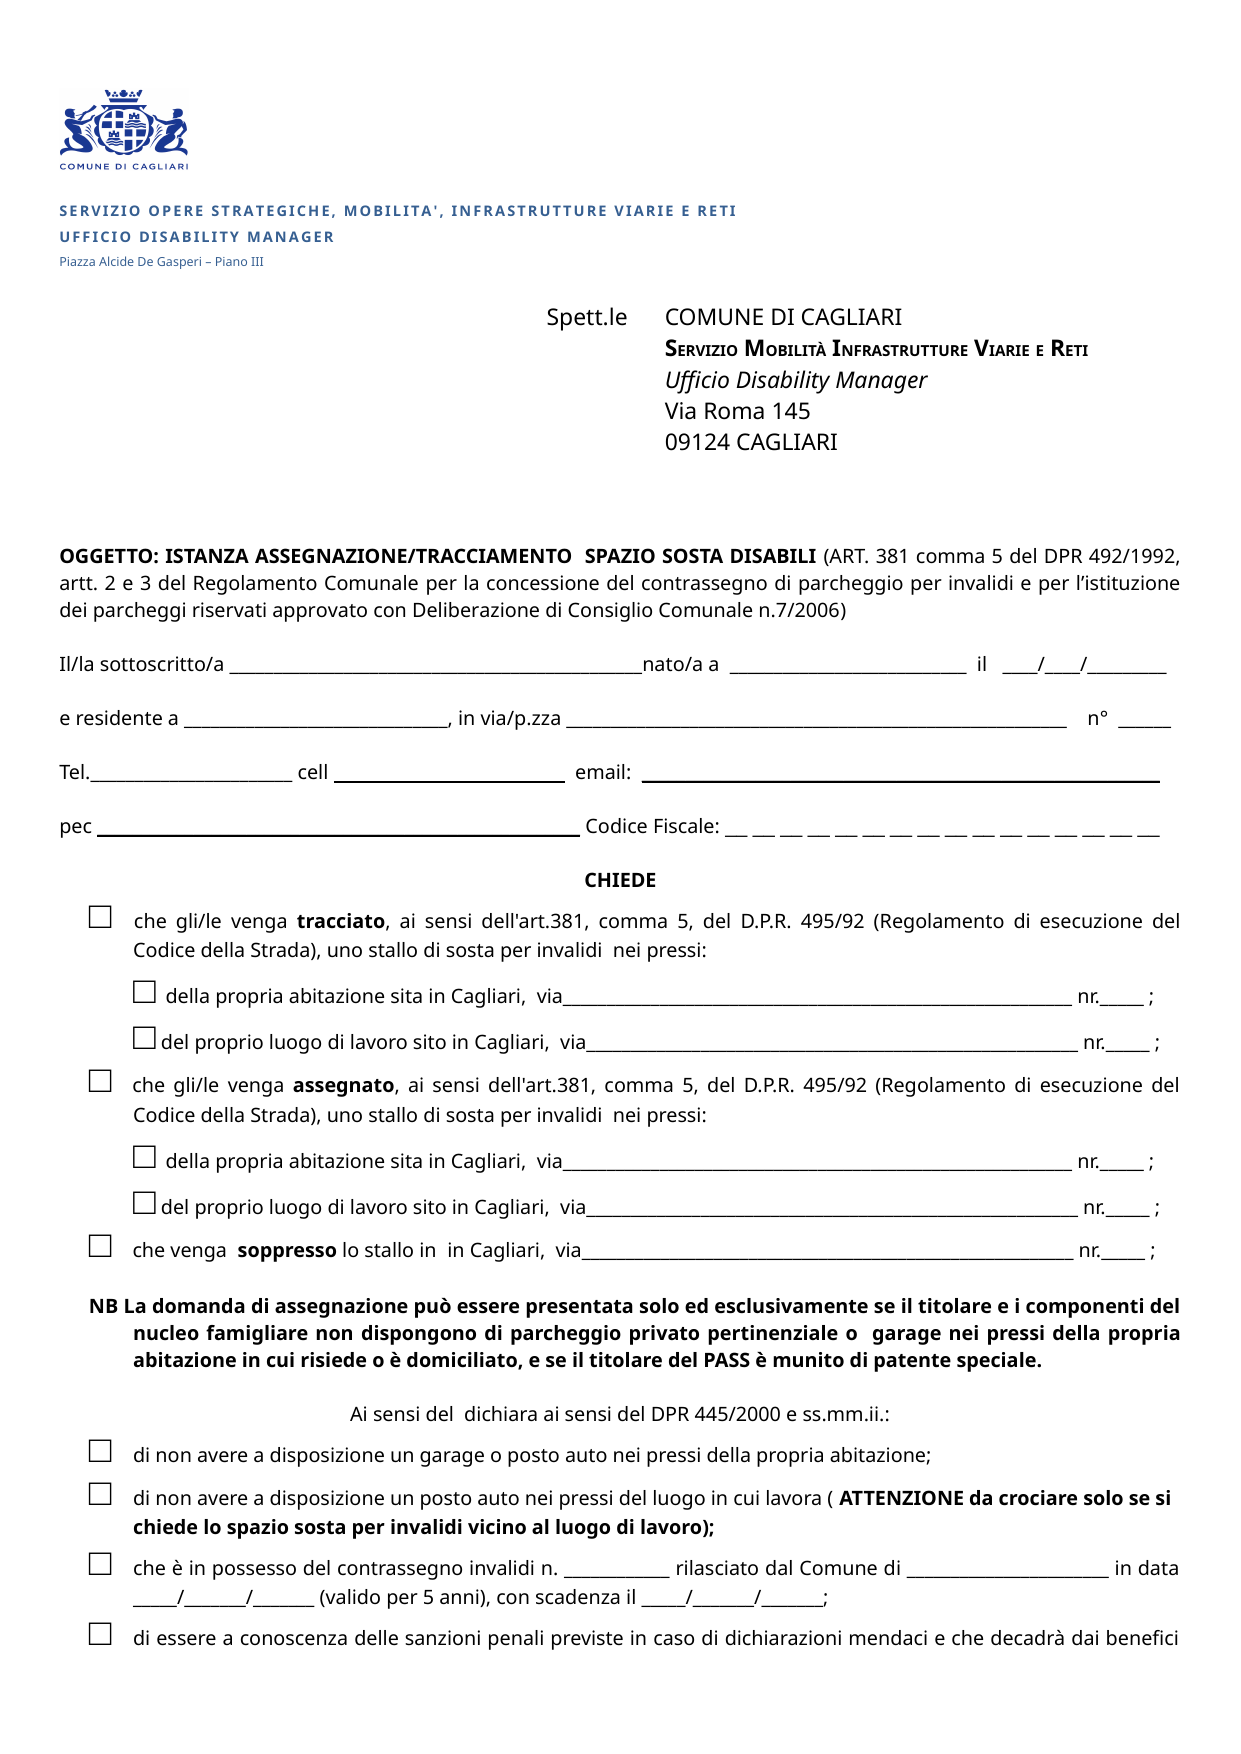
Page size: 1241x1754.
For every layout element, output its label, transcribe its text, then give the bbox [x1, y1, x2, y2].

text 09124 CAGLIARI [546, 426, 1181, 457]
text □ che gli/le venga tracciato, ai sensi dell'art.381, comma 5, del D.P.R. 495/92 (Regolamento di esecuzione del Codice della Strada), uno stallo di sosta per invalidi nei pressi: [89, 893, 1181, 963]
text □ della propria abitazione sita in Cagliari, via__________________________________________________________ nr._____ ; [133, 963, 1181, 1014]
text □ che gli/le venga assegnato, ai sensi dell'art.381, comma 5, del D.P.R. 495/92 (Regolamento di esecuzione del Codice della Strada), uno stallo di sosta per invalidi nei pressi: [89, 1058, 1181, 1128]
text NB La domanda di assegnazione può essere presentata solo ed esclusivamente se il titolare e i componenti del nucleo famigliare non dispongono di parcheggio privato pertinenziale o garage nei pressi della propria abitazione in cui risiede o è domiciliato, e se il titolare del PASS è munito di patente speciale. [89, 1292, 1181, 1373]
text pec _______________________________________________________ Codice Fiscale: __ __ __ __ __ __ __ __ __ __ __ __ __ __ __ __ [59, 812, 1181, 839]
text Via Roma 145 [546, 395, 1181, 426]
picture [59, 88, 189, 171]
text Ufficio Disability Manager [546, 363, 1181, 395]
text □ di non avere a disposizione un garage o posto auto nei pressi della propria abitazione; [89, 1427, 1181, 1470]
text □ del proprio luogo di lavoro sito in Cagliari, via________________________________________________________ nr._____ ; [133, 1179, 1181, 1222]
text Servizio Mobilità Infrastrutture Viarie e Reti [546, 332, 1181, 363]
text Tel._______________________ cell email: ___________________________________________________________ [59, 758, 1181, 785]
text CHIEDE [59, 866, 1181, 893]
text Il/la sottoscritto/a _______________________________________________nato/a a ___________________________ il ____/____/_________ e residente a ______________________________, in via/p.zza _________________________________________________________ n° ______ [59, 650, 1181, 731]
text □ che venga soppresso lo stallo in in Cagliari, via________________________________________________________ nr._____ ; [89, 1222, 1181, 1265]
text Ai sensi del dichiara ai sensi del DPR 445/2000 e ss.mm.ii.: [59, 1400, 1181, 1427]
text Spett.le COMUNE DI CAGLIARI [546, 301, 1181, 332]
text □ del proprio luogo di lavoro sito in Cagliari, via________________________________________________________ nr._____ ; [133, 1014, 1181, 1058]
text OGGETTO: ISTANZA ASSEGNAZIONE/TRACCIAMENTO SPAZIO SOSTA DISABILI (ART. 381 comma 5 del DPR 492/1992, artt. 2 e 3 del Regolamento Comunale per la concessione del contrassegno di parcheggio per invalidi e per l’istituzione dei parcheggi riservati approvato con Deliberazione di Consiglio Comunale n.7/2006) [59, 542, 1181, 623]
text □ di essere a conoscenza delle sanzioni penali previste in caso di dichiarazioni mendaci e che decadrà dai benefici [89, 1611, 1181, 1654]
text □ che è in possesso del contrassegno invalidi n. ____________ rilasciato dal Comune di _______________________ in data _____/_______/_______ (valido per 5 anni), con scadenza il _____/_______/_______; [89, 1540, 1181, 1611]
text □ della propria abitazione sita in Cagliari, via__________________________________________________________ nr._____ ; [133, 1128, 1181, 1179]
text □ di non avere a disposizione un posto auto nei pressi del luogo in cui lavora ( ATTENZIONE da crociare solo se si chiede lo spazio sosta per invalidi vicino al luogo di lavoro); [89, 1470, 1181, 1540]
